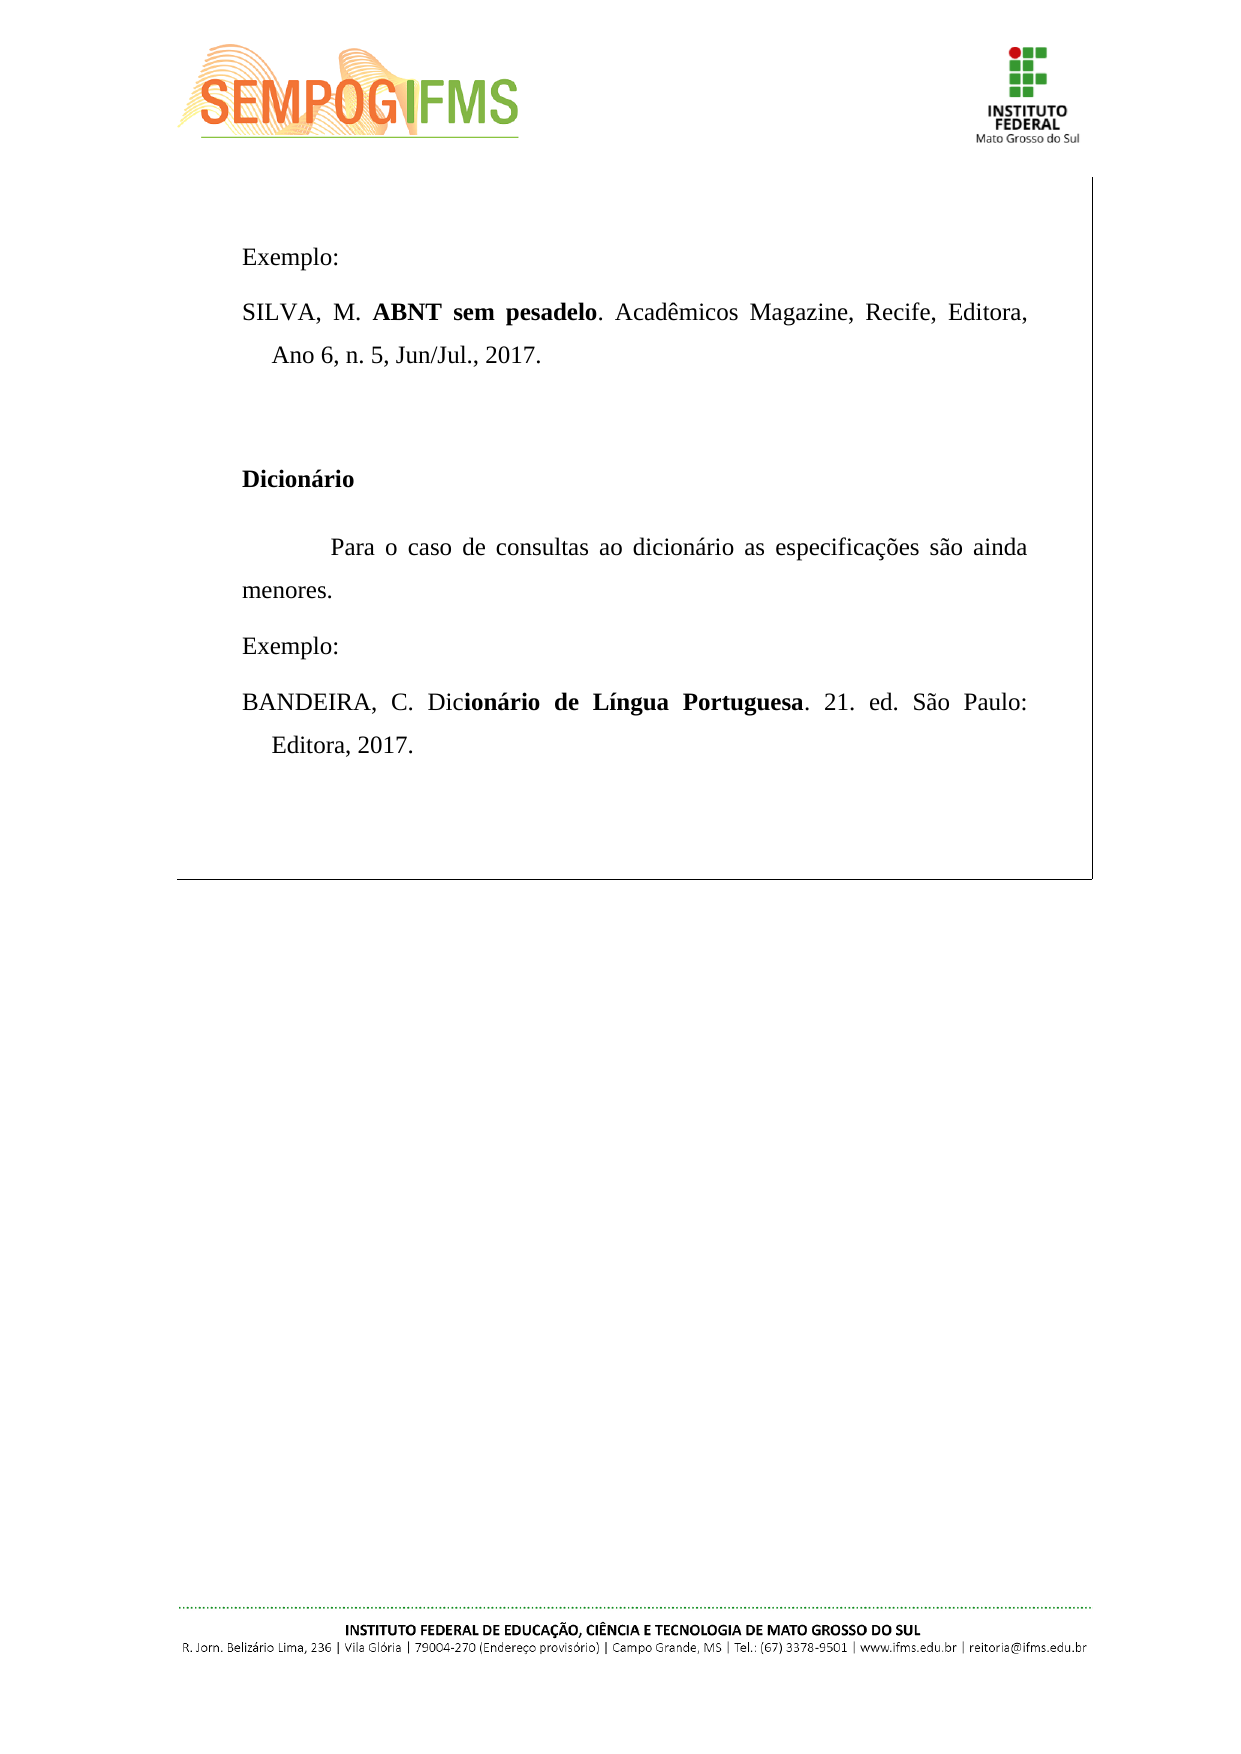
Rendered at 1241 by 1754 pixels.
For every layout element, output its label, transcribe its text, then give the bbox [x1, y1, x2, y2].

text Dicionário [177, 400, 1092, 468]
text BANDEIRA, C. Dicionário de Língua Portuguesa. 21. ed. São Paulo: Editora, 2017. [177, 622, 1092, 759]
text Exemplo: [177, 567, 1092, 622]
text SILVA, M. ABNT sem pesadelo. Acadêmicos Magazine, Recife, Editora, Ano 6, n. 5, Jun/Jul., 2017. [177, 233, 1092, 369]
text Para o caso de consultas ao dicionário as especificações são ainda menores. [177, 468, 1092, 567]
text Exemplo: [177, 177, 1092, 233]
